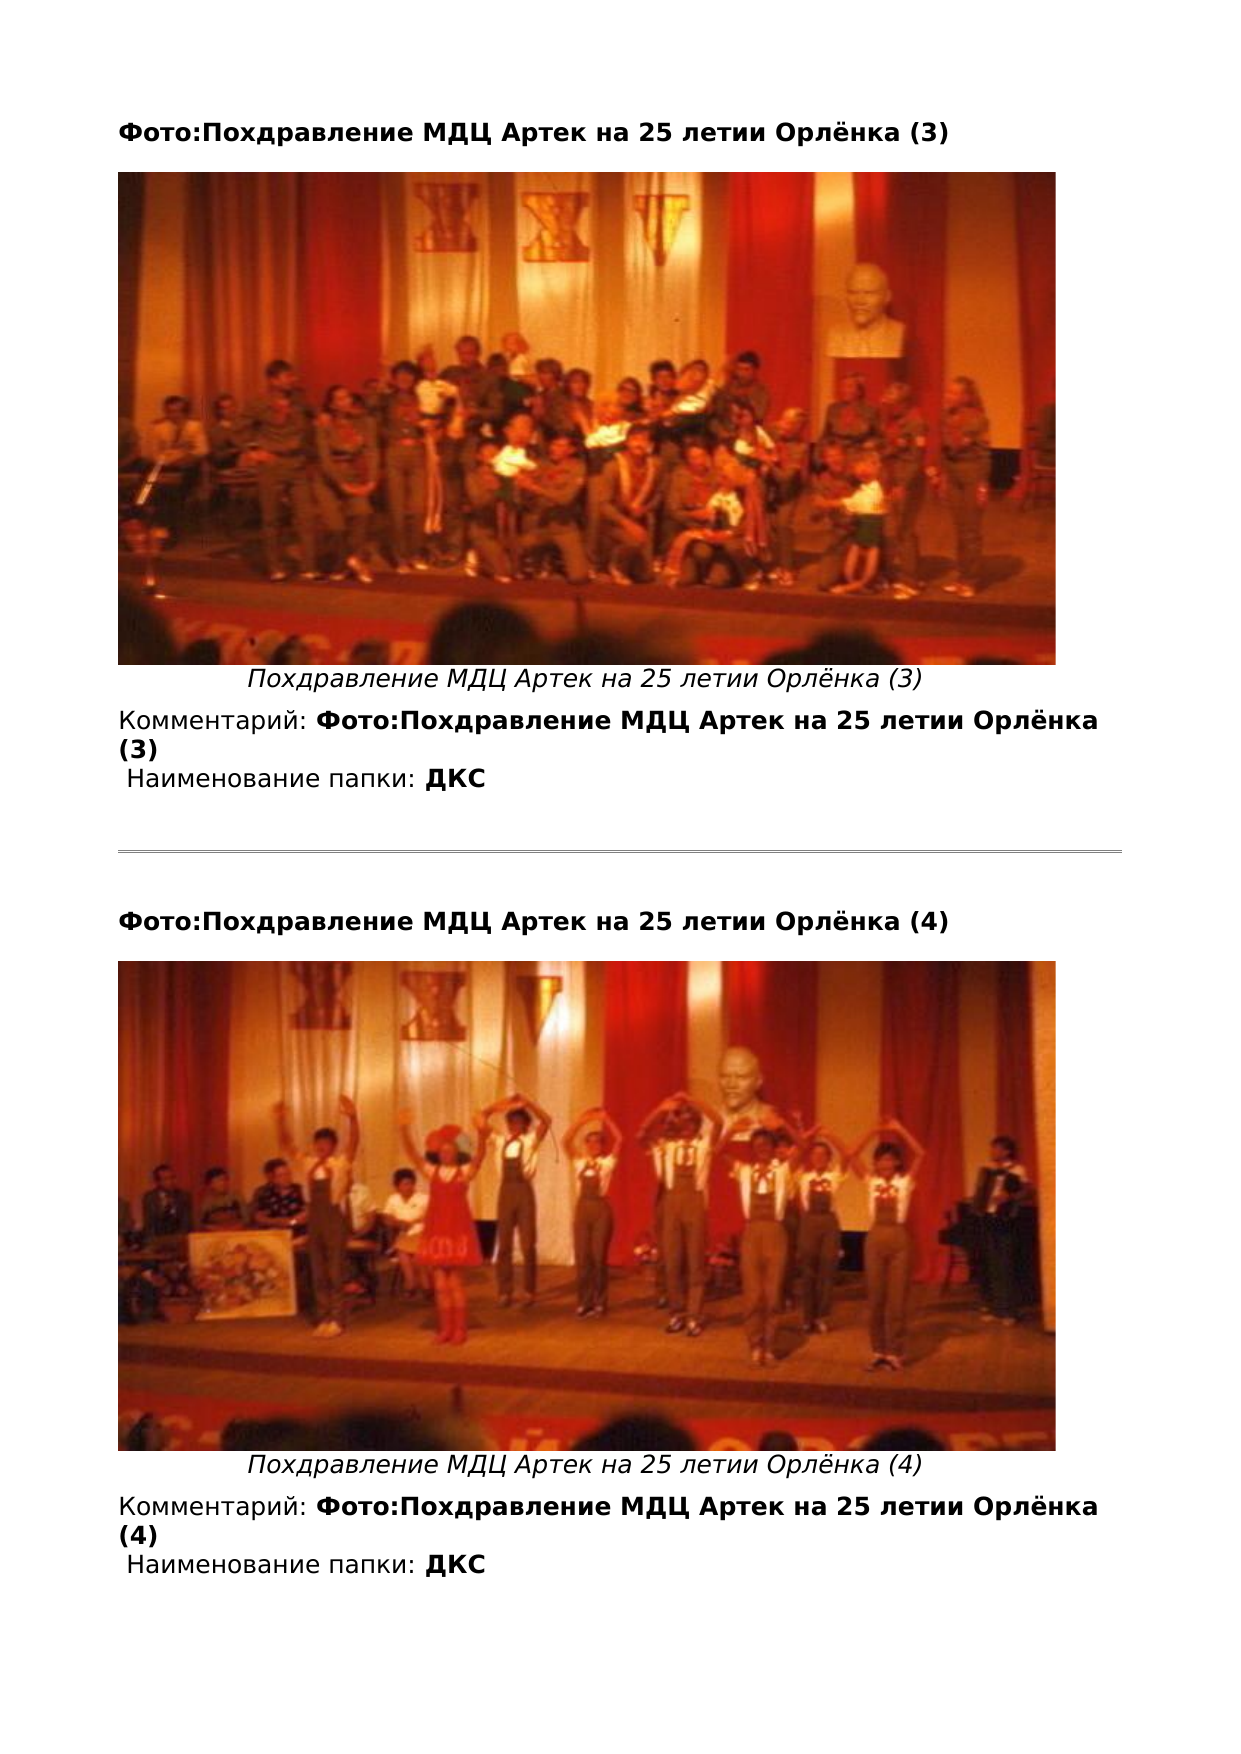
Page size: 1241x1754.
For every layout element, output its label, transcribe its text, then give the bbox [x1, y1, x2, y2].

picture [118, 961, 1056, 1451]
subtitle Фото:Похдравление МДЦ Артек на 25 летии Орлёнка (3) [118, 118, 1122, 147]
text Похдравление МДЦ Артек на 25 летии Орлёнка (4) [118, 1451, 1056, 1479]
text Похдравление МДЦ Артек на 25 летии Орлёнка (3) [118, 665, 1056, 694]
subtitle Фото:Похдравление МДЦ Артек на 25 летии Орлёнка (4) [118, 907, 1122, 936]
picture [118, 172, 1056, 665]
text Комментарий: Фото:Похдравление МДЦ Артек на 25 летии Орлёнка (3) Наименование папки: ДКС [118, 706, 1122, 823]
text Комментарий: Фото:Похдравление МДЦ Артек на 25 летии Орлёнка (4) Наименование папки: ДКС [118, 1492, 1122, 1608]
